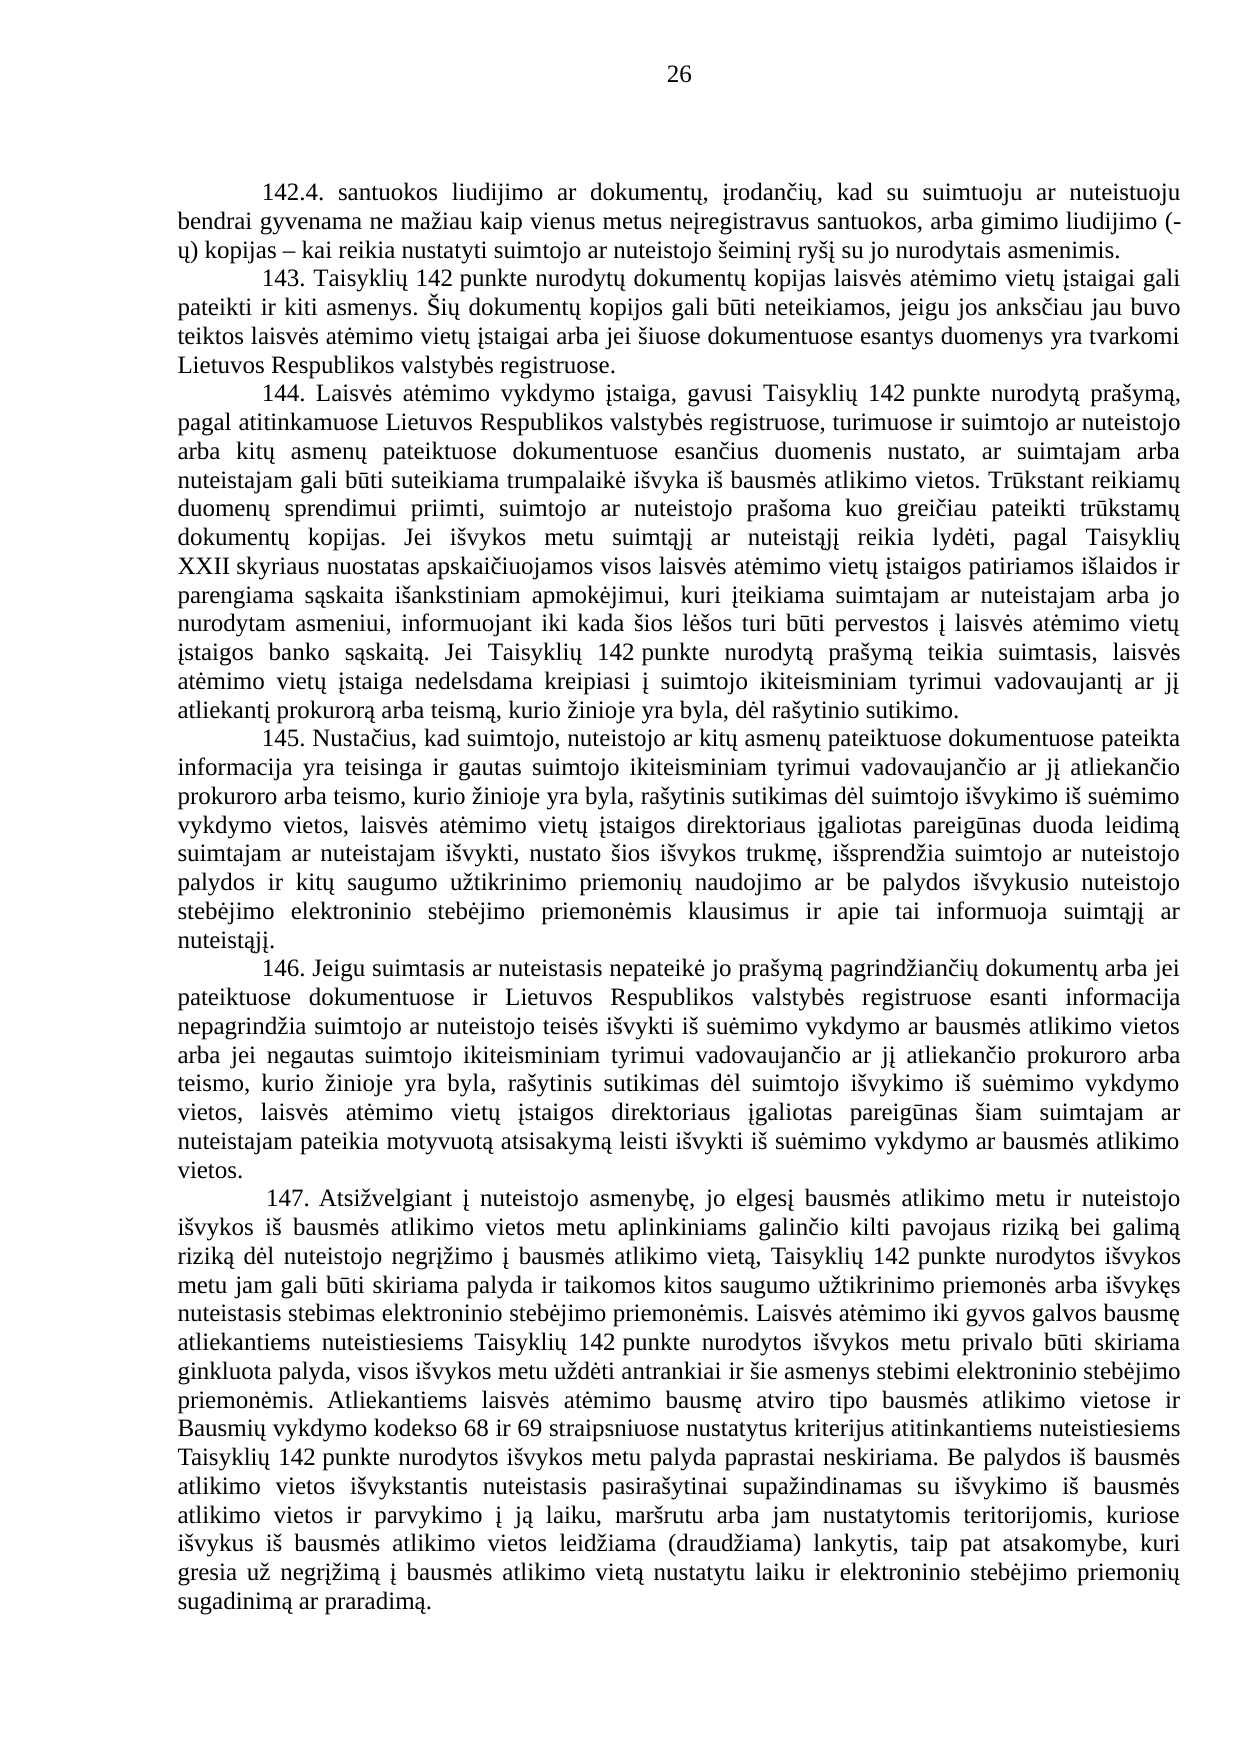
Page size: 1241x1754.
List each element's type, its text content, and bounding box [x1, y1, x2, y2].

text 147. Atsižvelgiant į nuteistojo asmenybę, jo elgesį bausmės atlikimo metu ir nuteistojo išvykos iš bausmės atlikimo vietos metu aplinkiniams galinčio kilti pavojaus riziką bei galimą riziką dėl nuteistojo negrįžimo į bausmės atlikimo vietą, Taisyklių 142 punkte nurodytos išvykos metu jam gali būti skiriama palyda ir taikomos kitos saugumo užtikrinimo priemonės arba išvykęs nuteistasis stebimas elektroninio stebėjimo priemonėmis. Laisvės atėmimo iki gyvos galvos bausmę atliekantiems nuteistiesiems Taisyklių 142 punkte nurodytos išvykos metu privalo būti skiriama ginkluota palyda, visos išvykos metu uždėti antrankiai ir šie asmenys stebimi elektroninio stebėjimo priemonėmis. Atliekantiems laisvės atėmimo bausmę atviro tipo bausmės atlikimo vietose ir Bausmių vykdymo kodekso 68 ir 69 straipsniuose nustatytus kriterijus atitinkantiems nuteistiesiems Taisyklių 142 punkte nurodytos išvykos metu palyda paprastai neskiriama. Be palydos iš bausmės atlikimo vietos išvykstantis nuteistasis pasirašytinai supažindinamas su išvykimo iš bausmės atlikimo vietos ir parvykimo į ją laiku, maršrutu arba jam nustatytomis teritorijomis, kuriose išvykus iš bausmės atlikimo vietos leidžiama (draudžiama) lankytis, taip pat atsakomybe, kuri gresia už negrįžimą į bausmės atlikimo vietą nustatytu laiku ir elektroninio stebėjimo priemonių sugadinimą ar praradimą. [177, 1183, 1181, 1615]
text 145. Nustačius, kad suimtojo, nuteistojo ar kitų asmenų pateiktuose dokumentuose pateikta informacija yra teisinga ir gautas suimtojo ikiteisminiam tyrimui vadovaujančio ar jį atliekančio prokuroro arba teismo, kurio žinioje yra byla, rašytinis sutikimas dėl suimtojo išvykimo iš suėmimo vykdymo vietos, laisvės atėmimo vietų įstaigos direktoriaus įgaliotas pareigūnas duoda leidimą suimtajam ar nuteistajam išvykti, nustato šios išvykos trukmę, išsprendžia suimtojo ar nuteistojo palydos ir kitų saugumo užtikrinimo priemonių naudojimo ar be palydos išvykusio nuteistojo stebėjimo elektroninio stebėjimo priemonėmis klausimus ir apie tai informuoja suimtąjį ar nuteistąjį. [177, 723, 1181, 953]
text 146. Jeigu suimtasis ar nuteistasis nepateikė jo prašymą pagrindžiančių dokumentų arba jei pateiktuose dokumentuose ir Lietuvos Respublikos valstybės registruose esanti informacija nepagrindžia suimtojo ar nuteistojo teisės išvykti iš suėmimo vykdymo ar bausmės atlikimo vietos arba jei negautas suimtojo ikiteisminiam tyrimui vadovaujančio ar jį atliekančio prokuroro arba teismo, kurio žinioje yra byla, rašytinis sutikimas dėl suimtojo išvykimo iš suėmimo vykdymo vietos, laisvės atėmimo vietų įstaigos direktoriaus įgaliotas pareigūnas šiam suimtajam ar nuteistajam pateikia motyvuotą atsisakymą leisti išvykti iš suėmimo vykdymo ar bausmės atlikimo vietos. [177, 953, 1181, 1183]
text 142.4. santuokos liudijimo ar dokumentų, įrodančių, kad su suimtuoju ar nuteistuoju bendrai gyvenama ne mažiau kaip vienus metus neįregistravus santuokos, arba gimimo liudijimo (-ų) kopijas – kai reikia nustatyti suimtojo ar nuteistojo šeiminį ryšį su jo nurodytais asmenimis. [177, 177, 1181, 263]
text 144. Laisvės atėmimo vykdymo įstaiga, gavusi Taisyklių 142 punkte nurodytą prašymą, pagal atitinkamuose Lietuvos Respublikos valstybės registruose, turimuose ir suimtojo ar nuteistojo arba kitų asmenų pateiktuose dokumentuose esančius duomenis nustato, ar suimtajam arba nuteistajam gali būti suteikiama trumpalaikė išvyka iš bausmės atlikimo vietos. Trūkstant reikiamų duomenų sprendimui priimti, suimtojo ar nuteistojo prašoma kuo greičiau pateikti trūkstamų dokumentų kopijas. Jei išvykos metu suimtąjį ar nuteistąjį reikia lydėti, pagal Taisyklių XXII skyriaus nuostatas apskaičiuojamos visos laisvės atėmimo vietų įstaigos patiriamos išlaidos ir parengiama sąskaita išankstiniam apmokėjimui, kuri įteikiama suimtajam ar nuteistajam arba jo nurodytam asmeniui, informuojant iki kada šios lėšos turi būti pervestos į laisvės atėmimo vietų įstaigos banko sąskaitą. Jei Taisyklių 142 punkte nurodytą prašymą teikia suimtasis, laisvės atėmimo vietų įstaiga nedelsdama kreipiasi į suimtojo ikiteisminiam tyrimui vadovaujantį ar jį atliekantį prokurorą arba teismą, kurio žinioje yra byla, dėl rašytinio sutikimo. [177, 378, 1181, 723]
text 143. Taisyklių 142 punkte nurodytų dokumentų kopijas laisvės atėmimo vietų įstaigai gali pateikti ir kiti asmenys. Šių dokumentų kopijos gali būti neteikiamos, jeigu jos anksčiau jau buvo teiktos laisvės atėmimo vietų įstaigai arba jei šiuose dokumentuose esantys duomenys yra tvarkomi Lietuvos Respublikos valstybės registruose. [177, 263, 1181, 378]
